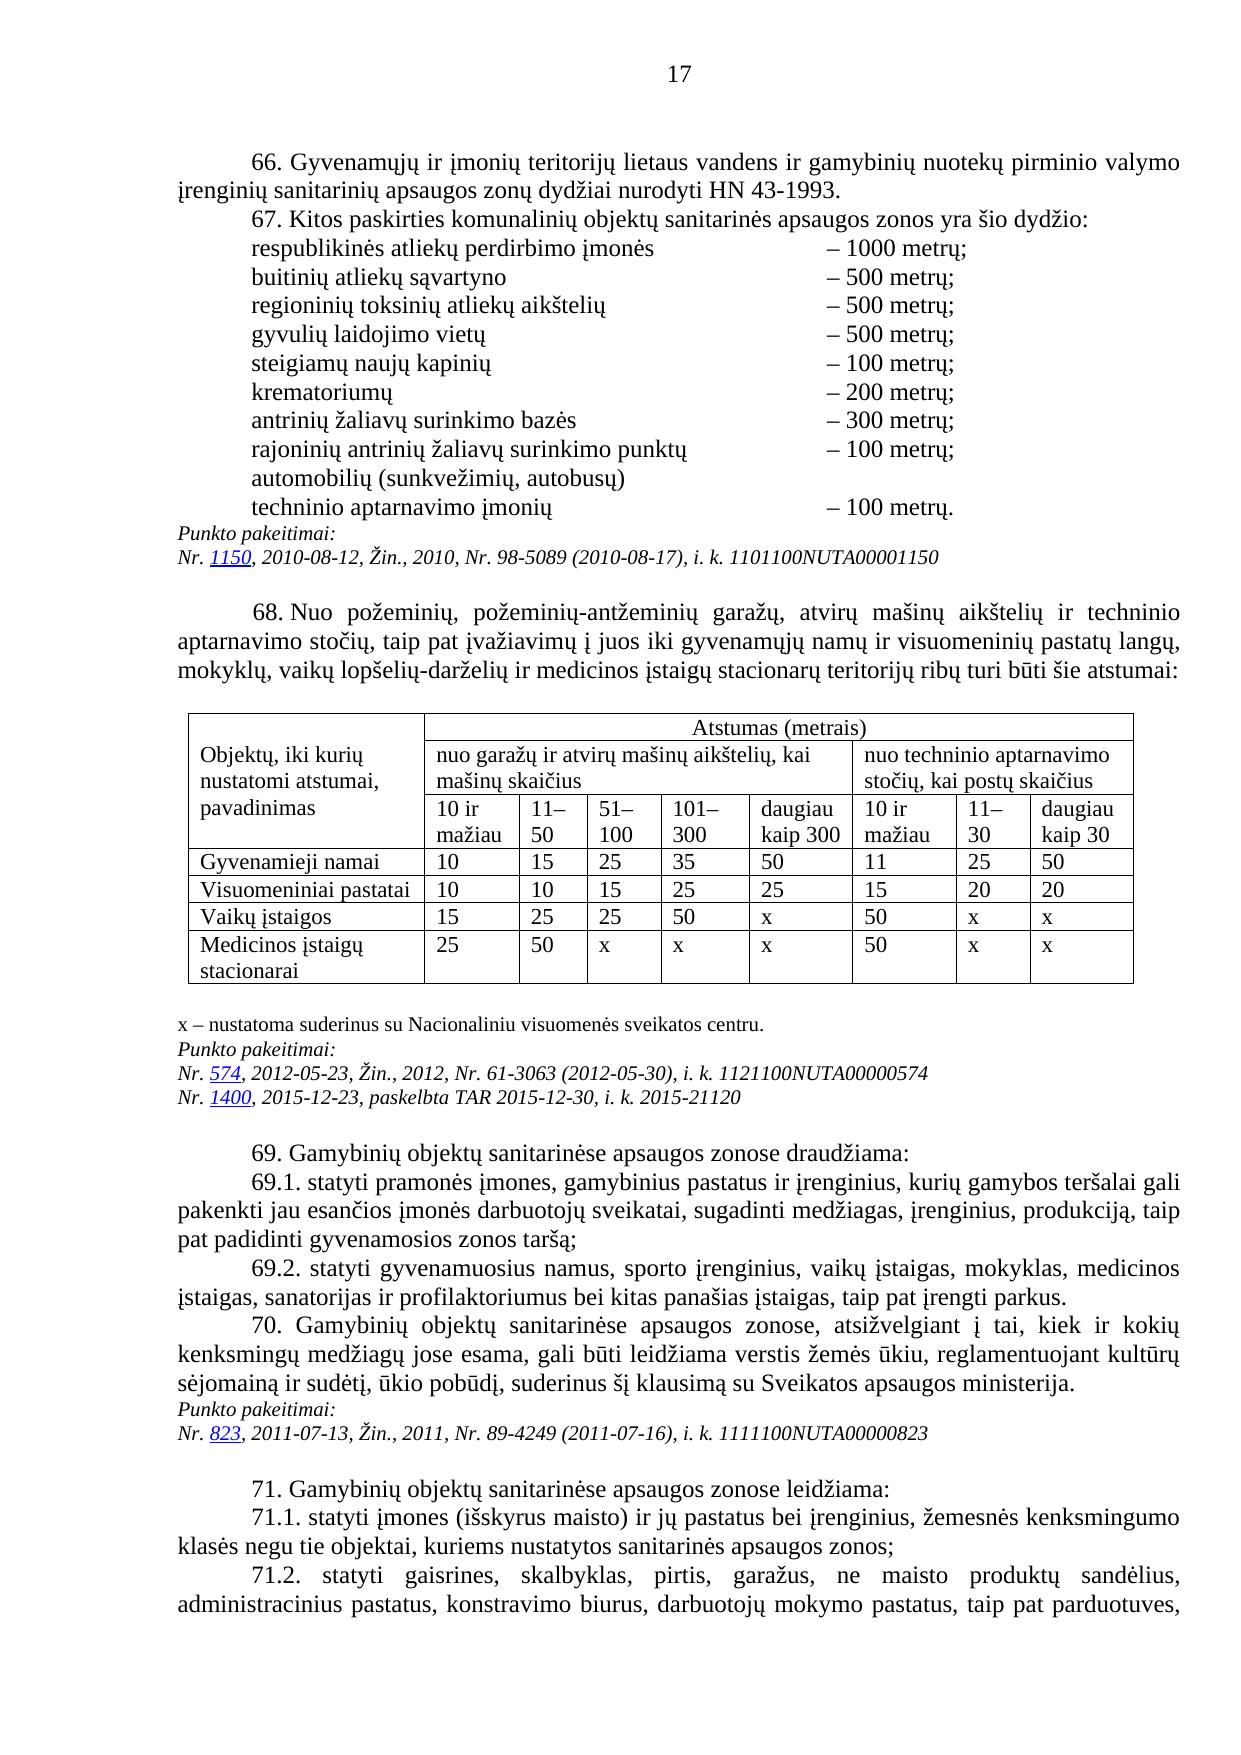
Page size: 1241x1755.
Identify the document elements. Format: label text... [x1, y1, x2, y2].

text Punkto pakeitimai: [177, 1037, 1181, 1061]
table_cell x [662, 931, 749, 983]
table_cell 50 [750, 849, 852, 875]
table_cell Gyvenamieji namai [189, 849, 424, 875]
table_cell Vaikų įstaigos [189, 903, 424, 929]
text Punkto pakeitimai: [177, 521, 1181, 545]
table_cell x [957, 903, 1030, 929]
table_cell Visuomeniniai pastatai [189, 876, 424, 902]
table_cell 50 [520, 931, 587, 983]
text Nr. 1150, 2010-08-12, Žin., 2010, Nr. 98-5089 (2010-08-17), i. k. 1101100NUTA00001150 [177, 545, 1181, 569]
table_cell 15 [425, 903, 519, 929]
text 68. Nuo požeminių, požeminių-antžeminių garažų, atvirų mašinų aikštelių ir techninio aptarnavimo stočių, taip pat įvažiavimų į juos iki gyvenamųjų namų ir visuomeninių pastatų langų, mokyklų, vaikų lopšelių-darželių ir medicinos įstaigų stacionarų teritorijų ribų turi būti šie atstumai: [177, 597, 1181, 684]
table_cell 10 ir mažiau [853, 795, 956, 847]
table_cell 101–300 [662, 795, 749, 847]
text respublikinės atliekų perdirbimo įmonės – 1000 metrų; [177, 233, 1181, 262]
table_cell x [1031, 931, 1133, 983]
text 67. Kitos paskirties komunalinių objektų sanitarinės apsaugos zonos yra šio dydžio: [177, 204, 1181, 233]
table_cell 10 ir mažiau [425, 795, 519, 847]
text 71.2. statyti gaisrines, skalbyklas, pirtis, garažus, ne maisto produktų sandėlius, administracinius pastatus, konstravimo biurus, darbuotojų mokymo pastatus, taip pat parduotuves, [177, 1560, 1181, 1617]
table_header Atstumas (metrais) [425, 714, 1133, 740]
table_cell daugiau kaip 300 [750, 795, 852, 847]
table_cell 11–50 [520, 795, 587, 847]
table_cell daugiau kaip 30 [1031, 795, 1133, 847]
table_cell 20 [957, 876, 1030, 902]
text 69.1. statyti pramonės įmones, gamybinius pastatus ir įrenginius, kurių gamybos teršalai gali pakenkti jau esančios įmonės darbuotojų sveikatai, sugadinti medžiagas, įrenginius, produkciją, taip pat padidinti gyvenamosios zonos taršą; [177, 1167, 1181, 1253]
text 69.2. statyti gyvenamuosius namus, sporto įrenginius, vaikų įstaigas, mokyklas, medicinos įstaigas, sanatorijas ir profilaktoriumus bei kitas panašias įstaigas, taip pat įrengti parkus. [177, 1253, 1181, 1311]
table_cell 15 [853, 876, 956, 902]
table_header Objektų, iki kurių nustatomi atstumai, pavadinimas [189, 714, 424, 847]
table_cell 50 [1031, 849, 1133, 875]
table_cell nuo techninio aptarnavimo stočių, kai postų skaičius [853, 741, 1133, 794]
table_cell 10 [425, 876, 519, 902]
text 71. Gamybinių objektų sanitarinėse apsaugos zonose leidžiama: [177, 1474, 1181, 1502]
table_cell 15 [520, 849, 587, 875]
text Nr. 1400, 2015-12-23, paskelbta TAR 2015-12-30, i. k. 2015-21120 [177, 1085, 1181, 1109]
text Punkto pakeitimai: [177, 1397, 1181, 1421]
text antrinių žaliavų surinkimo bazės – 300 metrų; [177, 406, 1181, 434]
table_cell 11–30 [957, 795, 1030, 847]
table_cell 25 [957, 849, 1030, 875]
table_cell 25 [425, 931, 519, 983]
table_cell 50 [662, 903, 749, 929]
text regioninių toksinių atliekų aikštelių – 500 metrų; [177, 291, 1181, 319]
text gyvulių laidojimo vietų – 500 metrų; [177, 319, 1181, 348]
table_cell nuo garažų ir atvirų mašinų aikštelių, kai mašinų skaičius [425, 741, 852, 794]
table_cell 50 [853, 903, 956, 929]
text Nr. 574, 2012-05-23, Žin., 2012, Nr. 61-3063 (2012-05-30), i. k. 1121100NUTA00000574 [177, 1061, 1181, 1085]
table_cell x [750, 931, 852, 983]
text 70. Gamybinių objektų sanitarinėse apsaugos zonose, atsižvelgiant į tai, kiek ir kokių kenksmingų medžiagų jose esama, gali būti leidžiama verstis žemės ūkiu, reglamentuojant kultūrų sėjomainą ir sudėtį, ūkio pobūdį, suderinus šį klausimą su Sveikatos apsaugos ministerija. [177, 1311, 1181, 1397]
text x – nustatoma suderinus su Nacionaliniu visuomenės sveikatos centru. [177, 1008, 1181, 1037]
table_cell 25 [588, 903, 661, 929]
table_cell 11 [853, 849, 956, 875]
text rajoninių antrinių žaliavų surinkimo punktų – 100 metrų; [177, 434, 1181, 463]
table_cell 51–100 [588, 795, 661, 847]
text automobilių (sunkvežimių, autobusų) [177, 463, 1181, 492]
text krematoriumų – 200 metrų; [177, 377, 1181, 406]
text Nr. 823, 2011-07-13, Žin., 2011, Nr. 89-4249 (2011-07-16), i. k. 1111100NUTA00000823 [177, 1421, 1181, 1445]
table_cell 25 [662, 876, 749, 902]
table_cell x [1031, 903, 1133, 929]
text 71.1. statyti įmones (išskyrus maisto) ir jų pastatus bei įrenginius, žemesnės kenksmingumo klasės negu tie objektai, kuriems nustatytos sanitarinės apsaugos zonos; [177, 1502, 1181, 1560]
text steigiamų naujų kapinių – 100 metrų; [177, 348, 1181, 377]
table_cell x [750, 903, 852, 929]
table_cell 10 [520, 876, 587, 902]
table_cell 50 [853, 931, 956, 983]
text techninio aptarnavimo įmonių – 100 metrų. [177, 492, 1181, 521]
text buitinių atliekų sąvartyno – 500 metrų; [177, 262, 1181, 291]
table_cell 10 [425, 849, 519, 875]
table_cell 35 [662, 849, 749, 875]
table_cell 25 [520, 903, 587, 929]
table_cell 15 [588, 876, 661, 902]
table_cell 25 [588, 849, 661, 875]
table_cell x [957, 931, 1030, 983]
text 69. Gamybinių objektų sanitarinėse apsaugos zonose draudžiama: [177, 1138, 1181, 1167]
table_cell 25 [750, 876, 852, 902]
table_cell x [588, 931, 661, 983]
table_cell 20 [1031, 876, 1133, 902]
text 66. Gyvenamųjų ir įmonių teritorijų lietaus vandens ir gamybinių nuotekų pirminio valymo įrenginių sanitarinių apsaugos zonų dydžiai nurodyti HN 43-1993. [177, 147, 1181, 204]
table_cell Medicinos įstaigų stacionarai [189, 931, 424, 983]
